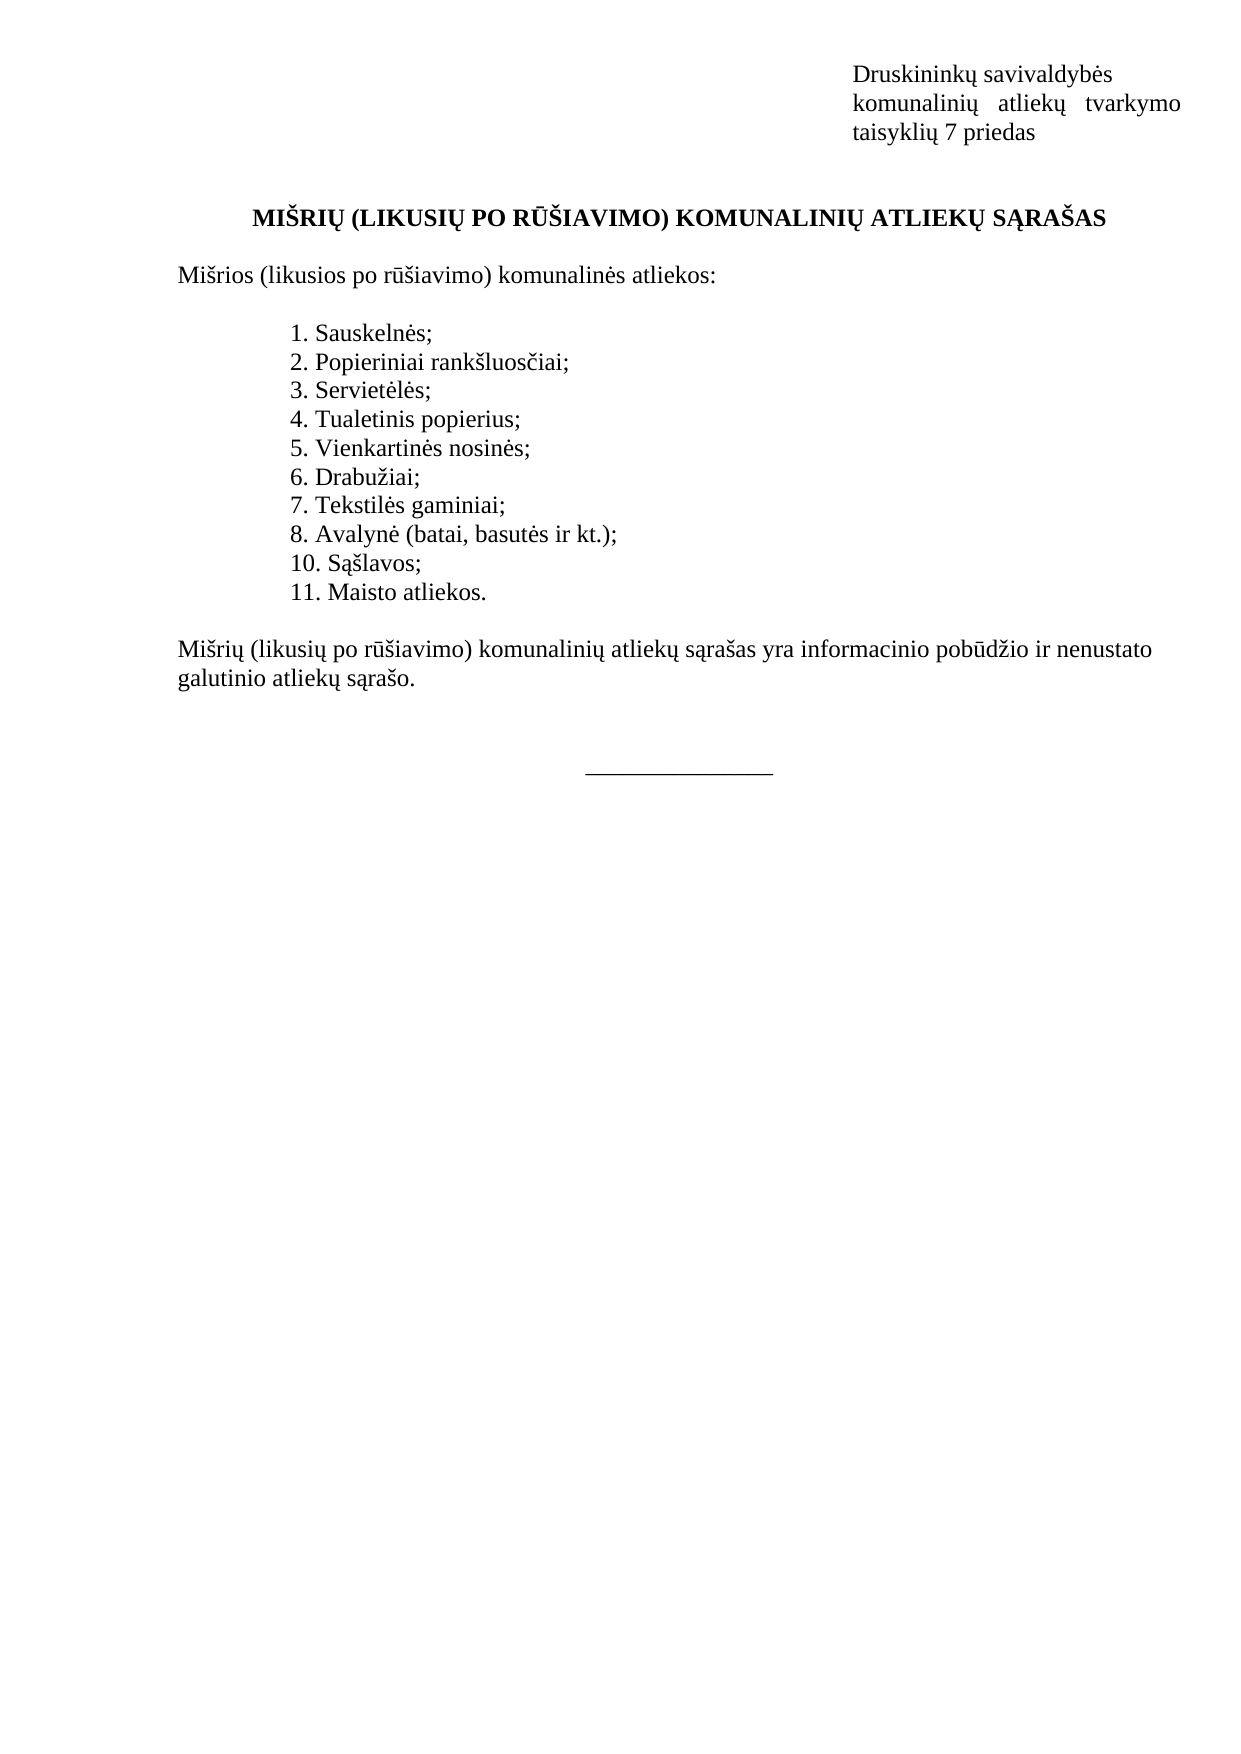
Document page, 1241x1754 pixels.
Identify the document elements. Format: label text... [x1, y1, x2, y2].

text 7. Tekstilės gaminiai; [290, 490, 1181, 519]
text 10. Sąšlavos; [290, 548, 1181, 577]
text 2. Popieriniai rankšluosčiai; [290, 347, 1181, 375]
text 4. Tualetinis popierius; [290, 404, 1181, 433]
text 11. Maisto atliekos. [290, 577, 1181, 605]
text _______________ [177, 749, 1181, 778]
text komunalinių atliekų tvarkymo taisyklių 7 priedas [852, 88, 1181, 145]
text Mišrių (likusių po rūšiavimo) komunalinių atliekų sąrašas yra informacinio pobūdžio ir nenustato galutinio atliekų sąrašo. [177, 634, 1181, 692]
text 1. Sauskelnės; [290, 318, 1181, 347]
text 6. Drabužiai; [290, 462, 1181, 490]
text 5. Vienkartinės nosinės; [290, 433, 1181, 462]
text 3. Servietėlės; [290, 375, 1181, 404]
text 8. Avalynė (batai, basutės ir kt.); [290, 519, 1181, 548]
text Mišrios (likusios po rūšiavimo) komunalinės atliekos: [177, 260, 1181, 289]
text Druskininkų savivaldybės [852, 59, 1181, 88]
text MIŠRIŲ (LIKUSIŲ PO RŪŠIAVIMO) KOMUNALINIŲ ATLIEKŲ SĄRAŠAS [177, 203, 1181, 232]
